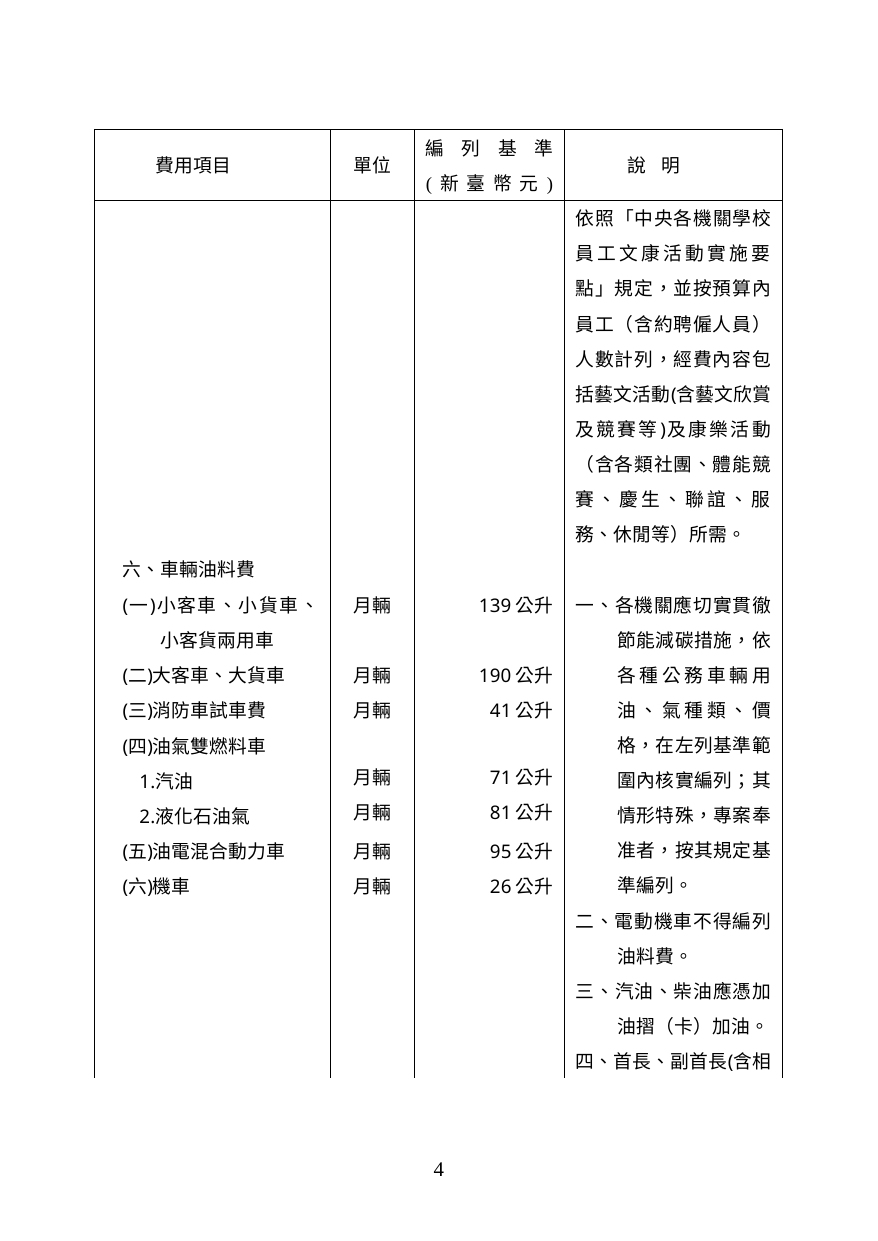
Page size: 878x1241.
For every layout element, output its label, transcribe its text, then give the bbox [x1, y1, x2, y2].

table_cell [415, 201, 564, 551]
table_cell 41公升 [415, 692, 564, 727]
table_cell 月輛 [331, 833, 414, 868]
table_cell (四)油氣雙燃料車 1.汽油 2.液化石油氣 [95, 728, 330, 833]
table_cell [415, 551, 564, 586]
table_cell 月輛 [331, 868, 414, 1078]
table_cell 月輛 [331, 692, 414, 727]
table_cell (三)消防車試車費 [95, 692, 330, 727]
table_cell 月輛 月輛 [331, 728, 414, 833]
table_cell (六)機車 [95, 868, 330, 1078]
table_cell (二)大客車、大貨車 [95, 657, 330, 692]
table_cell 95公升 [415, 833, 564, 868]
table_cell 一、各機關應切實貫徹節能減碳措施，依各種公務車輛用油、氣種類、價格，在左列基準範圍內核實編列；其情形特殊，專案奉准者，按其規定基準編列。 二、電動機車不得編列油料費。 三、汽油、柴油應憑加油摺（卡）加油。 四、首長、副首長(含相 [565, 586, 782, 1078]
table_cell [565, 551, 782, 586]
table_cell (一)小客車、小貨車、小客貨兩用車 [95, 586, 330, 657]
table_cell 139公升 [415, 586, 564, 657]
table_cell [95, 201, 330, 551]
table_cell [331, 201, 414, 551]
table_cell 月輛 [331, 586, 414, 657]
table_cell 71公升 81公升 [415, 728, 564, 833]
table_header 費用項目 [95, 130, 330, 200]
table_cell 26公升 [415, 868, 564, 1078]
table_cell (五)油電混合動力車 [95, 833, 330, 868]
table_header 單位 [331, 130, 414, 200]
table_header 編列基準 (新臺幣元) [415, 130, 564, 200]
table_header 說 明 [565, 130, 782, 200]
table_cell 190公升 [415, 657, 564, 692]
table_cell 六、車輛油料費 [95, 551, 330, 586]
table_cell [331, 551, 414, 586]
table_cell 依照「中央各機關學校員工文康活動實施要點」規定，並按預算內員工（含約聘僱人員）人數計列，經費內容包括藝文活動(含藝文欣賞及競賽等)及康樂活動（含各類社團、體能競賽、慶生、聯誼、服務、休閒等）所需。 [565, 201, 782, 551]
table_cell 月輛 [331, 657, 414, 692]
